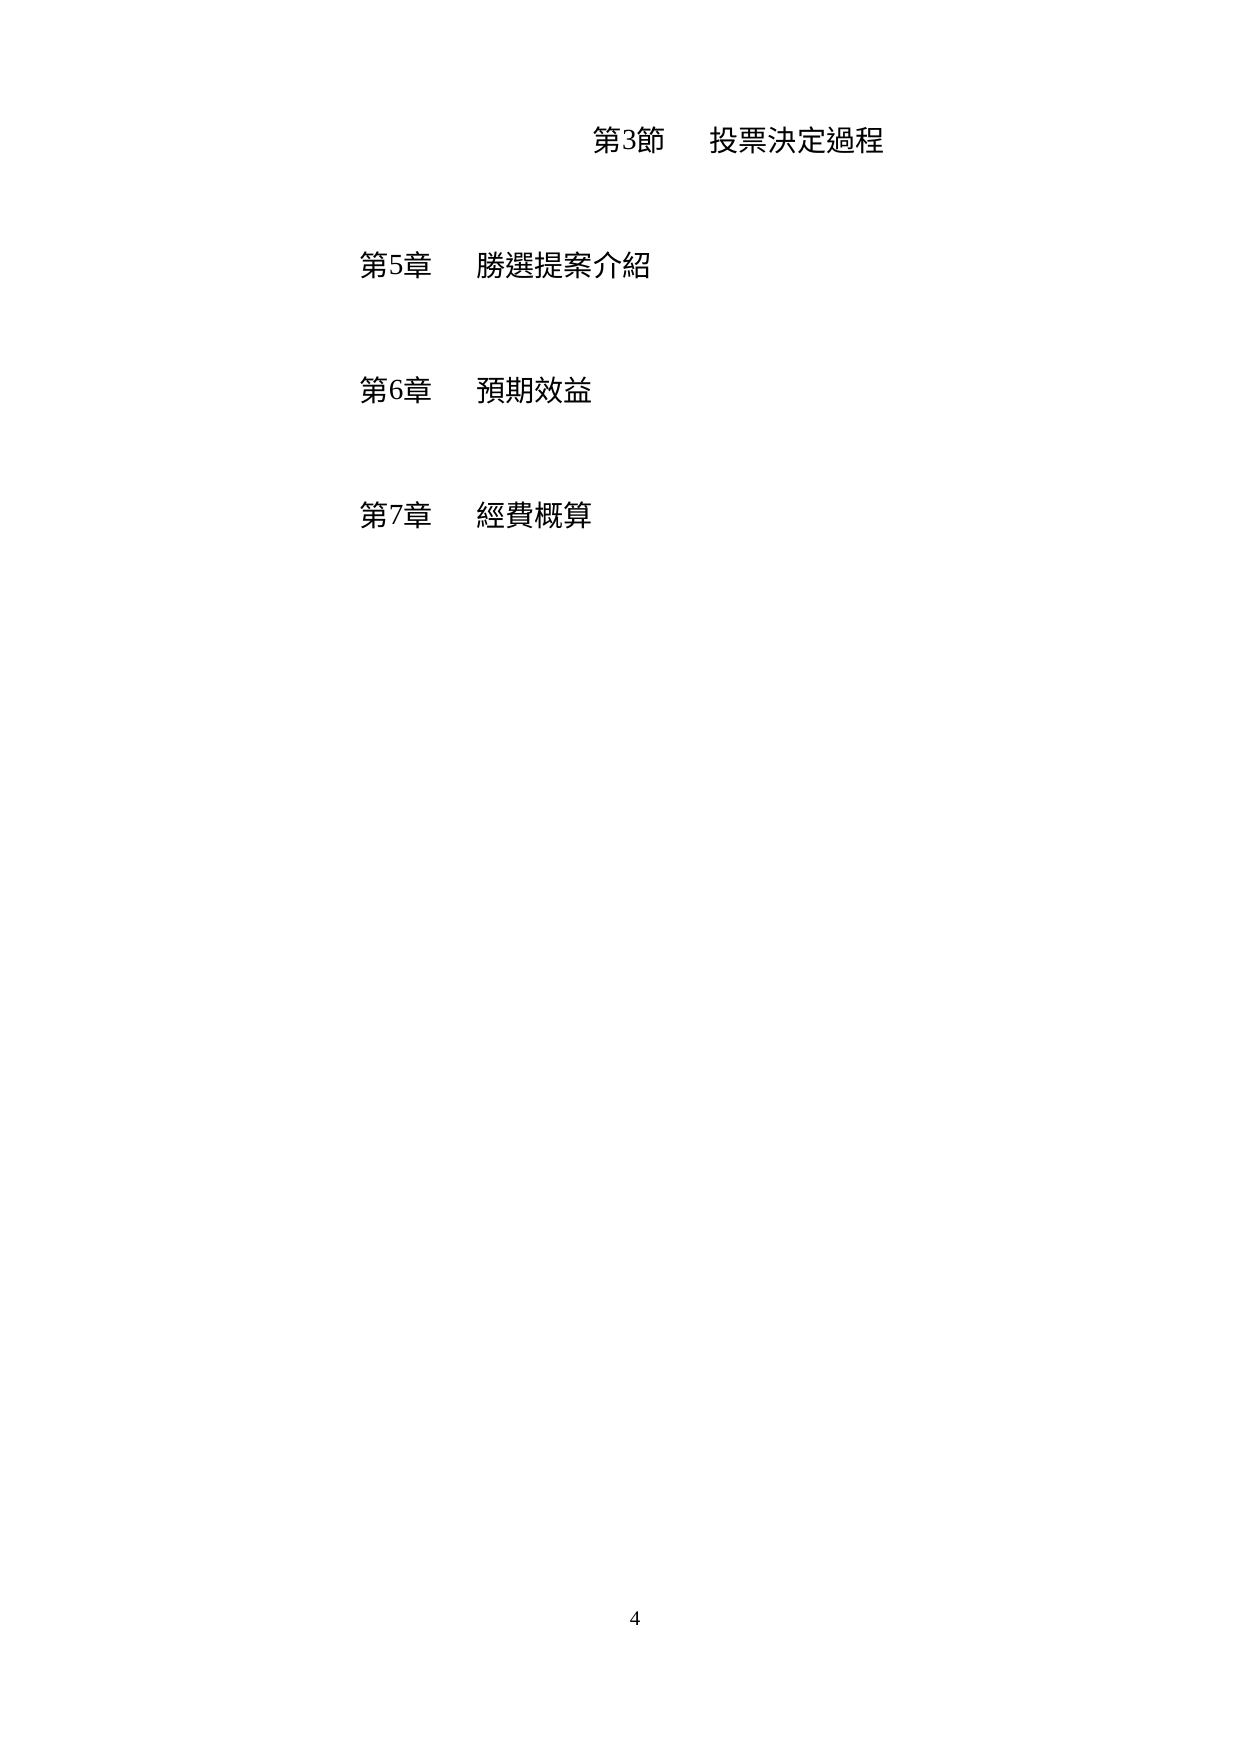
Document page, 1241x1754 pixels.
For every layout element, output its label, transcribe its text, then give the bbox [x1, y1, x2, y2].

list 預期效益 [294, 347, 1092, 410]
list 經費概算 [294, 472, 1092, 535]
list 投票決定過程 [527, 97, 1092, 160]
list 勝選提案介紹 [294, 222, 1092, 285]
